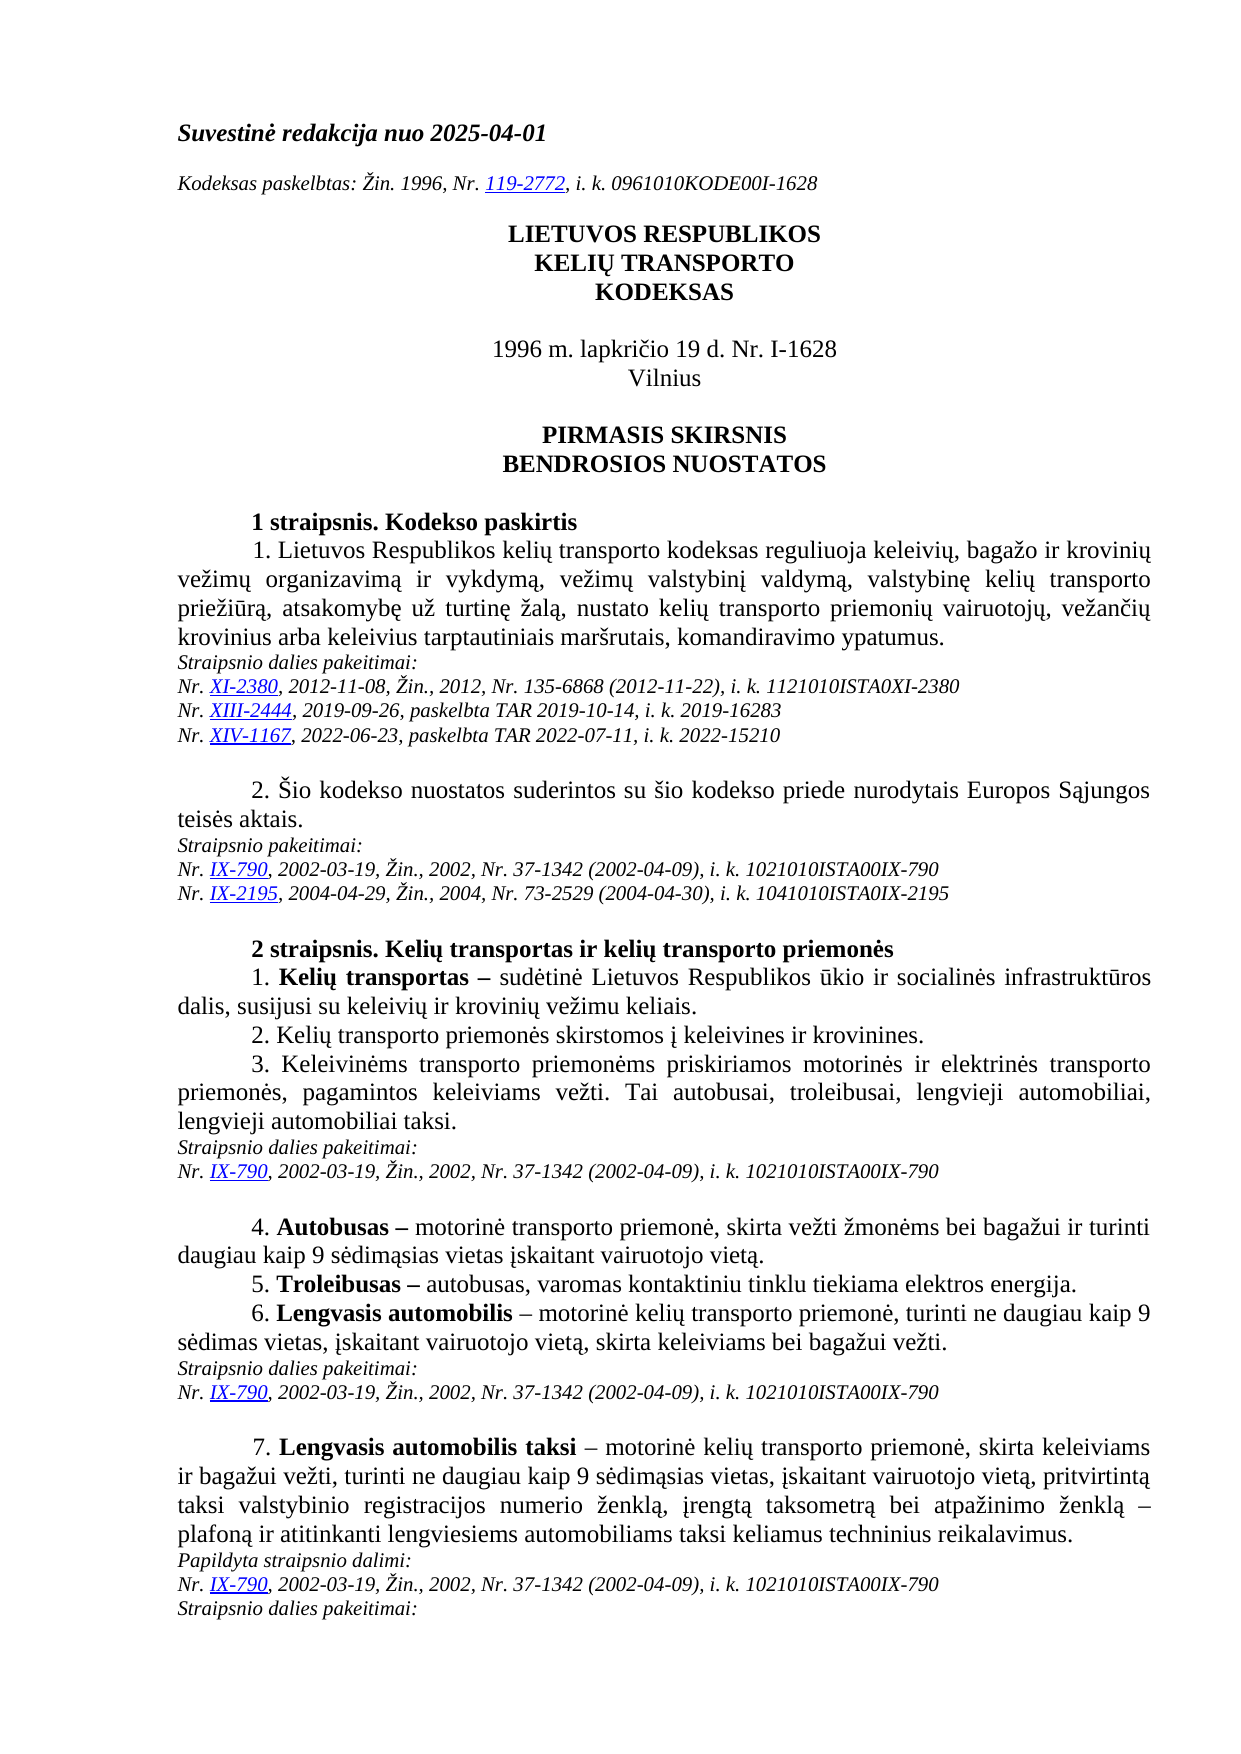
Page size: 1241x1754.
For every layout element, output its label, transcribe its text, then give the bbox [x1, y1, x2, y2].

text Kodeksas paskelbtas: Žin. 1996, Nr. 119-2772, i. k. 0961010KODE00I-1628 [177, 171, 1152, 195]
text Nr. IX-790, 2002-03-19, Žin., 2002, Nr. 37-1342 (2002-04-09), i. k. 1021010ISTA00IX-790 [177, 1380, 1152, 1404]
text Nr. IX-790, 2002-03-19, Žin., 2002, Nr. 37-1342 (2002-04-09), i. k. 1021010ISTA00IX-790 [177, 1572, 1152, 1596]
text 1. Kelių transportas – sudėtinė Lietuvos Respublikos ūkio ir socialinės infrastruktūros dalis, susijusi su keleivių ir krovinių vežimu keliais. [177, 962, 1152, 1020]
text 1. Lietuvos Respublikos kelių transporto kodeksas reguliuoja keleivių, bagažo ir krovinių vežimų organizavimą ir vykdymą, vežimų valstybinį valdymą, valstybinę kelių transporto priežiūrą, atsakomybę už turtinę žalą, nustato kelių transporto priemonių vairuotojų, vežančių krovinius arba keleivius tarptautiniais maršrutais, komandiravimo ypatumus. [177, 535, 1152, 650]
text 2. Šio kodekso nuostatos suderintos su šio kodekso priede nurodytais Europos Sąjungos teisės aktais. [177, 775, 1152, 833]
text 1 straipsnis. Kodekso paskirtis [177, 507, 1152, 535]
text Straipsnio dalies pakeitimai: [177, 1135, 1152, 1159]
text 1996 m. lapkričio 19 d. Nr. I-1628 [177, 334, 1152, 363]
text Papildyta straipsnio dalimi: [177, 1547, 1152, 1572]
text Nr. XIII-2444, 2019-09-26, paskelbta TAR 2019-10-14, i. k. 2019-16283 [177, 698, 1152, 722]
text 6. Lengvasis automobilis – motorinė kelių transporto priemonė, turinti ne daugiau kaip 9 sėdimas vietas, įskaitant vairuotojo vietą, skirta keleiviams bei bagažui vežti. [177, 1298, 1152, 1356]
text 7. Lengvasis automobilis taksi – motorinė kelių transporto priemonė, skirta keleiviams ir bagažui vežti, turinti ne daugiau kaip 9 sėdimąsias vietas, įskaitant vairuotojo vietą, pritvirtintą taksi valstybinio registracijos numerio ženklą, įrengtą taksometrą bei atpažinimo ženklą – plafoną ir atitinkanti lengviesiems automobiliams taksi keliamus techninius reikalavimus. [177, 1432, 1152, 1547]
text Nr. IX-790, 2002-03-19, Žin., 2002, Nr. 37-1342 (2002-04-09), i. k. 1021010ISTA00IX-790 [177, 1159, 1152, 1183]
text Nr. XI-2380, 2012-11-08, Žin., 2012, Nr. 135-6868 (2012-11-22), i. k. 1121010ISTA0XI-2380 [177, 674, 1152, 698]
text 5. Troleibusas – autobusas, varomas kontaktiniu tinklu tiekiama elektros energija. [177, 1269, 1152, 1298]
text 3. Keleivinėms transporto priemonėms priskiriamos motorinės ir elektrinės transporto priemonės, pagamintos keleiviams vežti. Tai autobusai, troleibusai, lengvieji automobiliai, lengvieji automobiliai taksi. [177, 1049, 1152, 1135]
text Straipsnio dalies pakeitimai: [177, 1596, 1152, 1620]
text Nr. XIV-1167, 2022-06-23, paskelbta TAR 2022-07-11, i. k. 2022-15210 [177, 722, 1152, 747]
text KELIŲ TRANSPORTO [177, 248, 1152, 277]
text Straipsnio pakeitimai: [177, 833, 1152, 857]
text Nr. IX-790, 2002-03-19, Žin., 2002, Nr. 37-1342 (2002-04-09), i. k. 1021010ISTA00IX-790 [177, 857, 1152, 881]
text Bendrosios nuostatos [177, 449, 1152, 478]
text Suvestinė redakcija nuo 2025-04-01 [177, 118, 1152, 147]
text KODEKSAS [177, 277, 1152, 305]
text Straipsnio dalies pakeitimai: [177, 1356, 1152, 1380]
text Vilnius [177, 363, 1152, 392]
text PIRMASIS skirsnis [177, 420, 1152, 449]
text LIETUVOS RESPUBLIKOS [177, 219, 1152, 248]
text 2 straipsnis. Kelių transportas ir kelių transporto priemonės [177, 934, 1152, 962]
text 2. Kelių transporto priemonės skirstomos į keleivines ir krovinines. [177, 1020, 1152, 1049]
text Nr. IX-2195, 2004-04-29, Žin., 2004, Nr. 73-2529 (2004-04-30), i. k. 1041010ISTA0IX-2195 [177, 881, 1152, 905]
text Straipsnio dalies pakeitimai: [177, 650, 1152, 674]
text 4. Autobusas – motorinė transporto priemonė, skirta vežti žmonėms bei bagažui ir turinti daugiau kaip 9 sėdimąsias vietas įskaitant vairuotojo vietą. [177, 1212, 1152, 1269]
